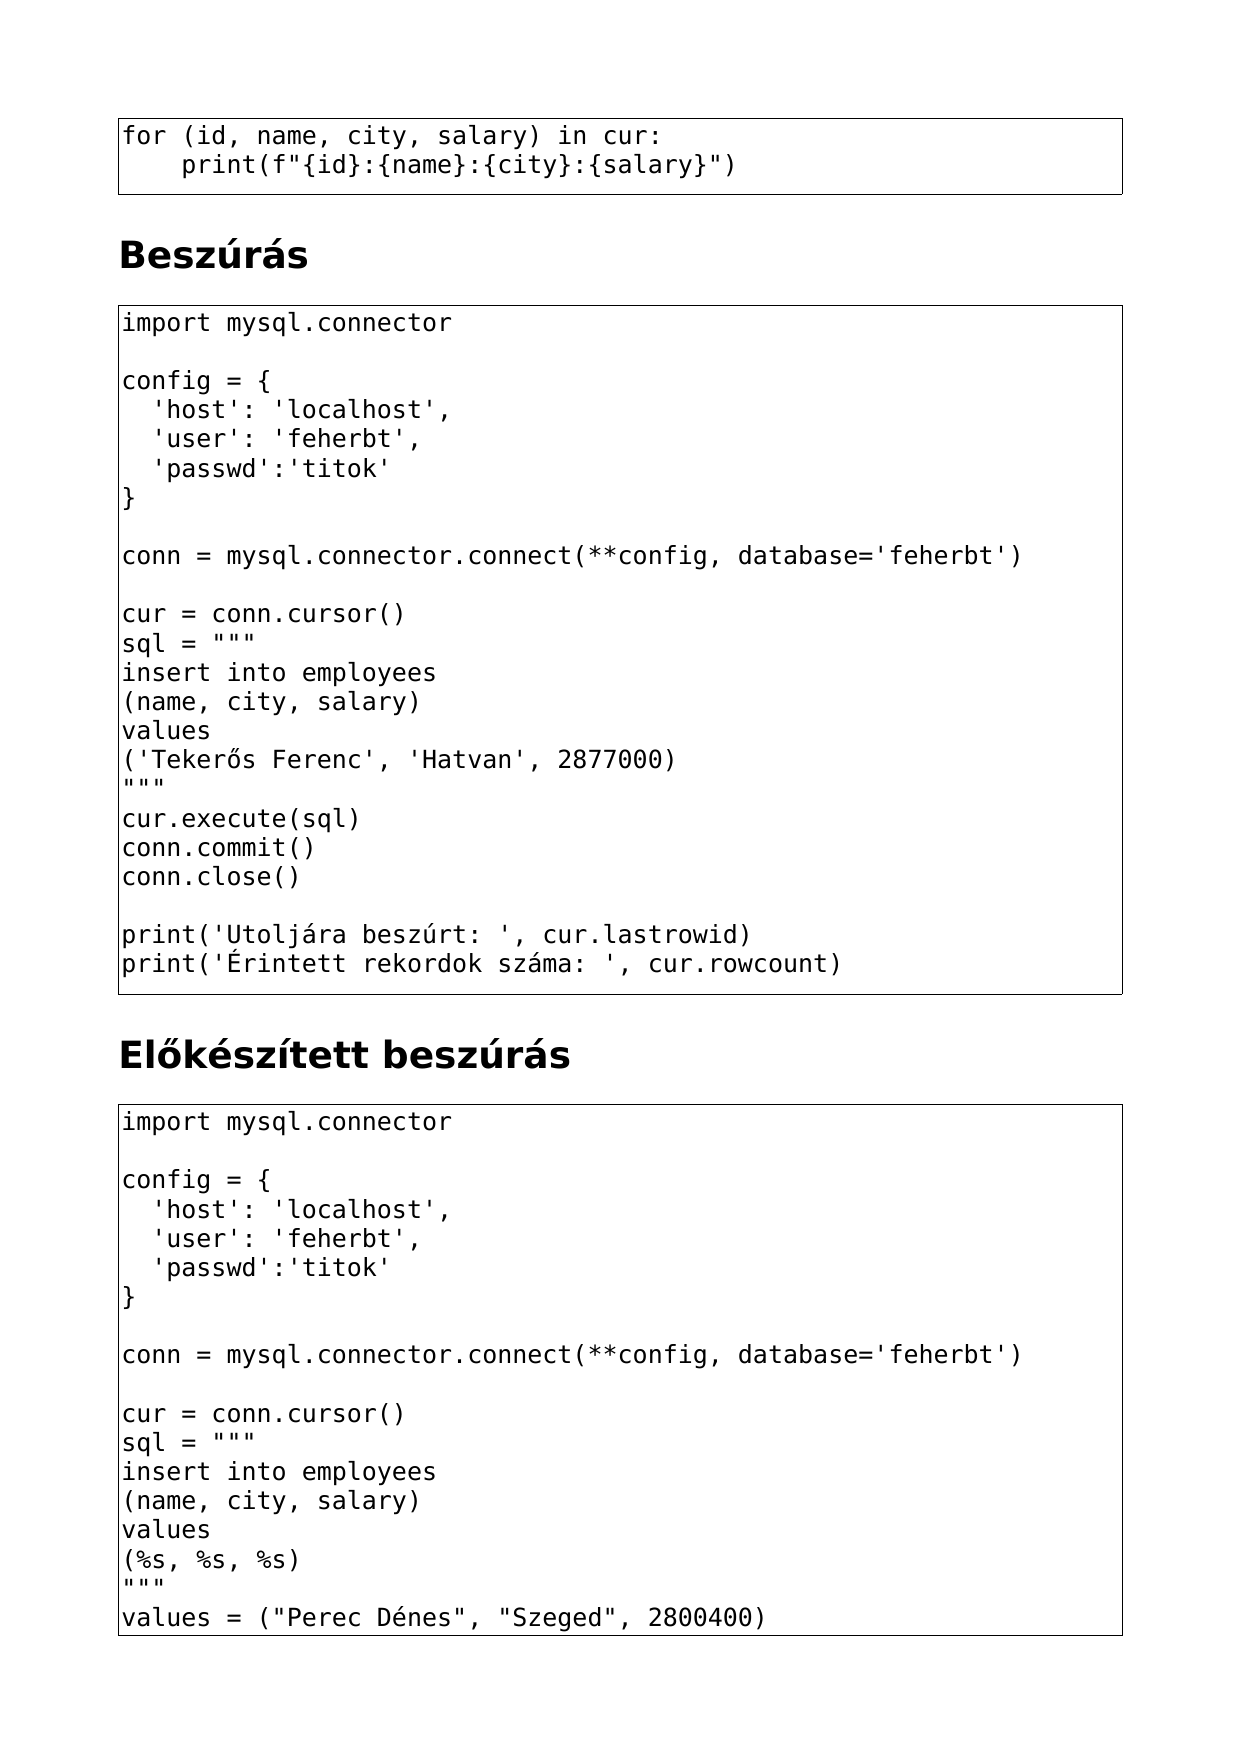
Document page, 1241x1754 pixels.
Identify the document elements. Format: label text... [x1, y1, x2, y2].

subtitle Beszúrás [118, 234, 1122, 278]
table_header import mysql.connector config = { 'host': 'localhost', 'user': 'feherbt', 'passwd':'titok' } conn = mysql.connector.connect(**config, database='feherbt') cur = conn.cursor() sql = """ insert into employees (name, city, salary) values ('Tekerős Ferenc', 'Hatvan', 2877000) """ cur.execute(sql) conn.commit() conn.close() print('Utoljára beszúrt: ', cur.lastrowid) print('Érintett rekordok száma: ', cur.rowcount) [119, 306, 1122, 993]
subtitle Előkészített beszúrás [118, 1033, 1122, 1077]
table_header import mysql.connector config = { 'host': 'localhost', 'user': 'feherbt', 'passwd':'titok' } conn = mysql.connector.connect(**config, database='feherbt') cur = conn.cursor() sql = """ insert into employees (name, city, salary) values (%s, %s, %s) """ values = ("Perec Dénes", "Szeged", 2800400) [119, 1105, 1122, 1635]
table_header for (id, name, city, salary) in cur: print(f"{id}:{name}:{city}:{salary}") [119, 119, 1122, 194]
